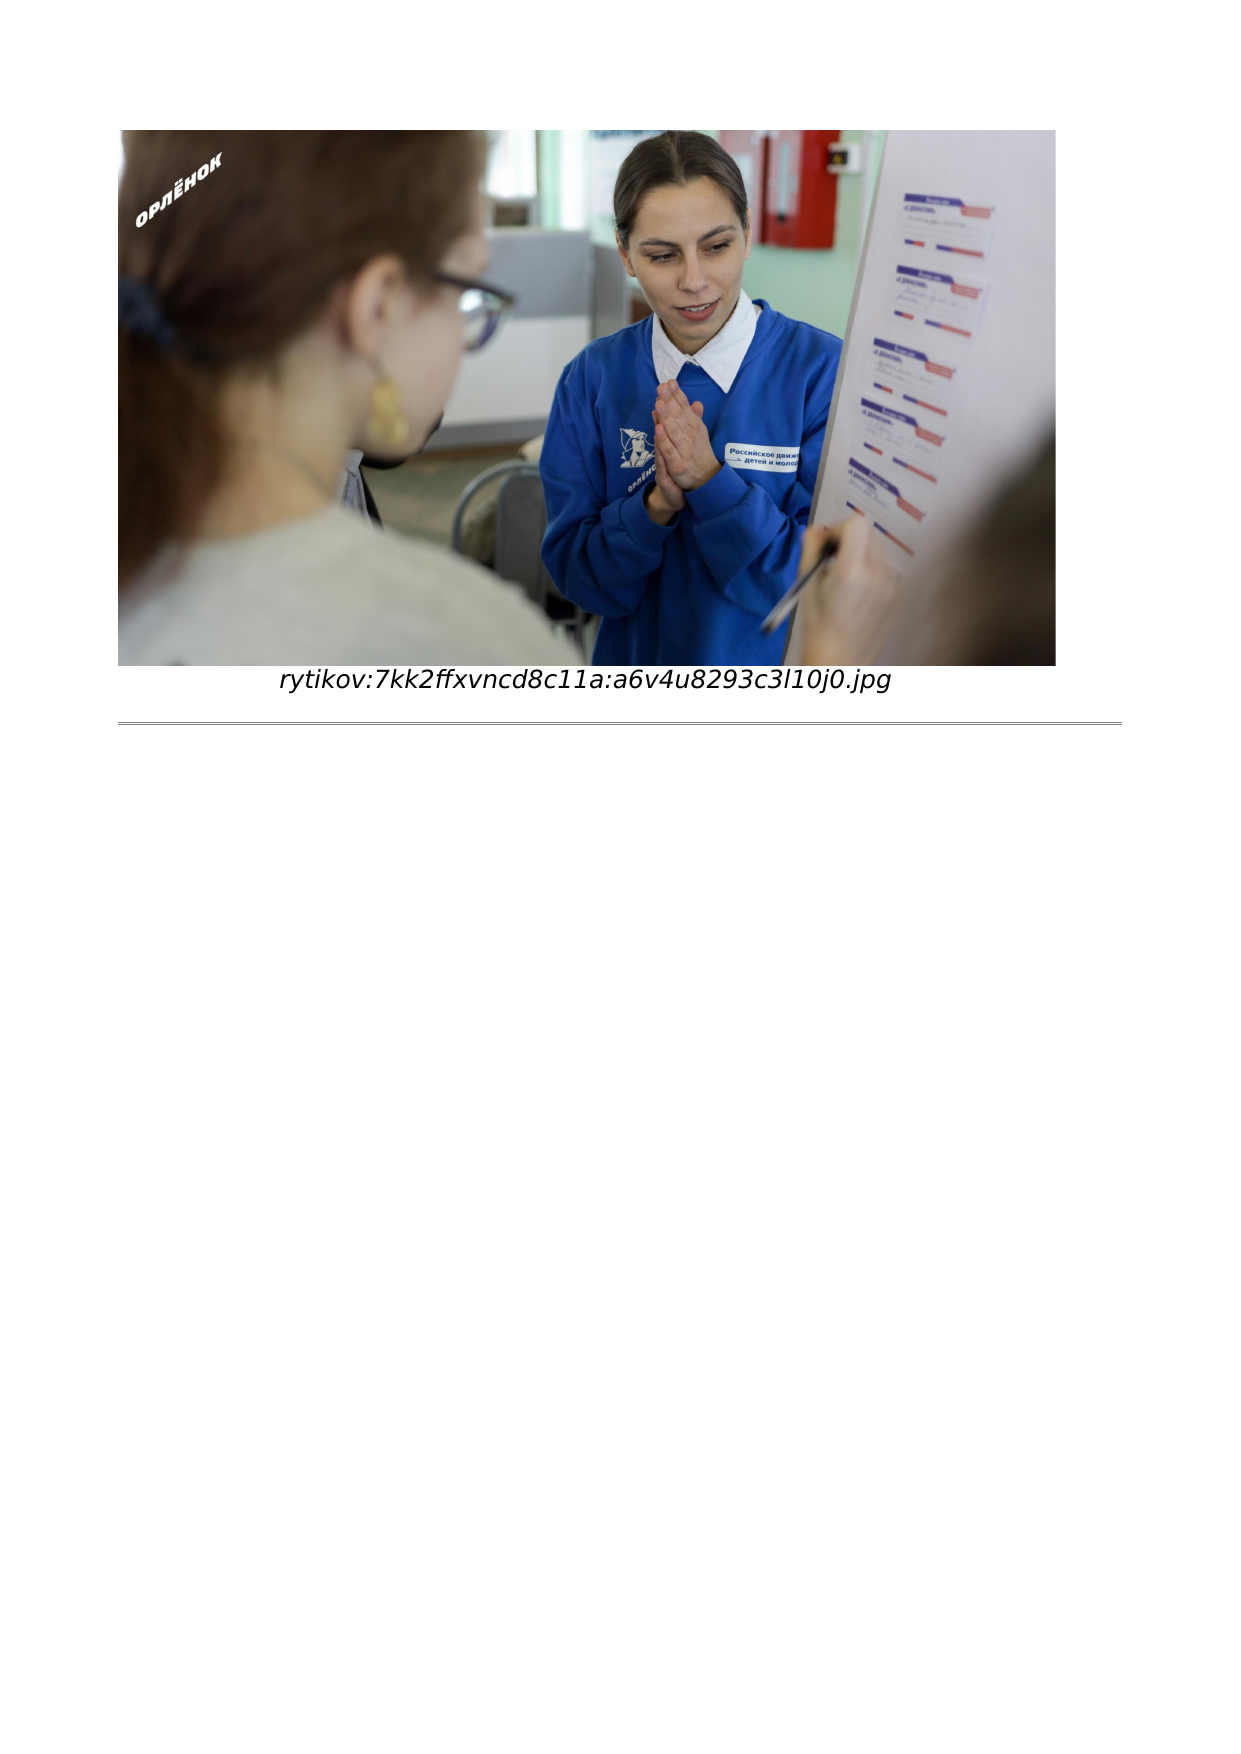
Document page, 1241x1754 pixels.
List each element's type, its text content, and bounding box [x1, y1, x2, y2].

picture [118, 130, 1056, 666]
text rytikov:7kk2ffxvncd8c11a:a6v4u8293c3l10j0.jpg [118, 666, 1056, 695]
